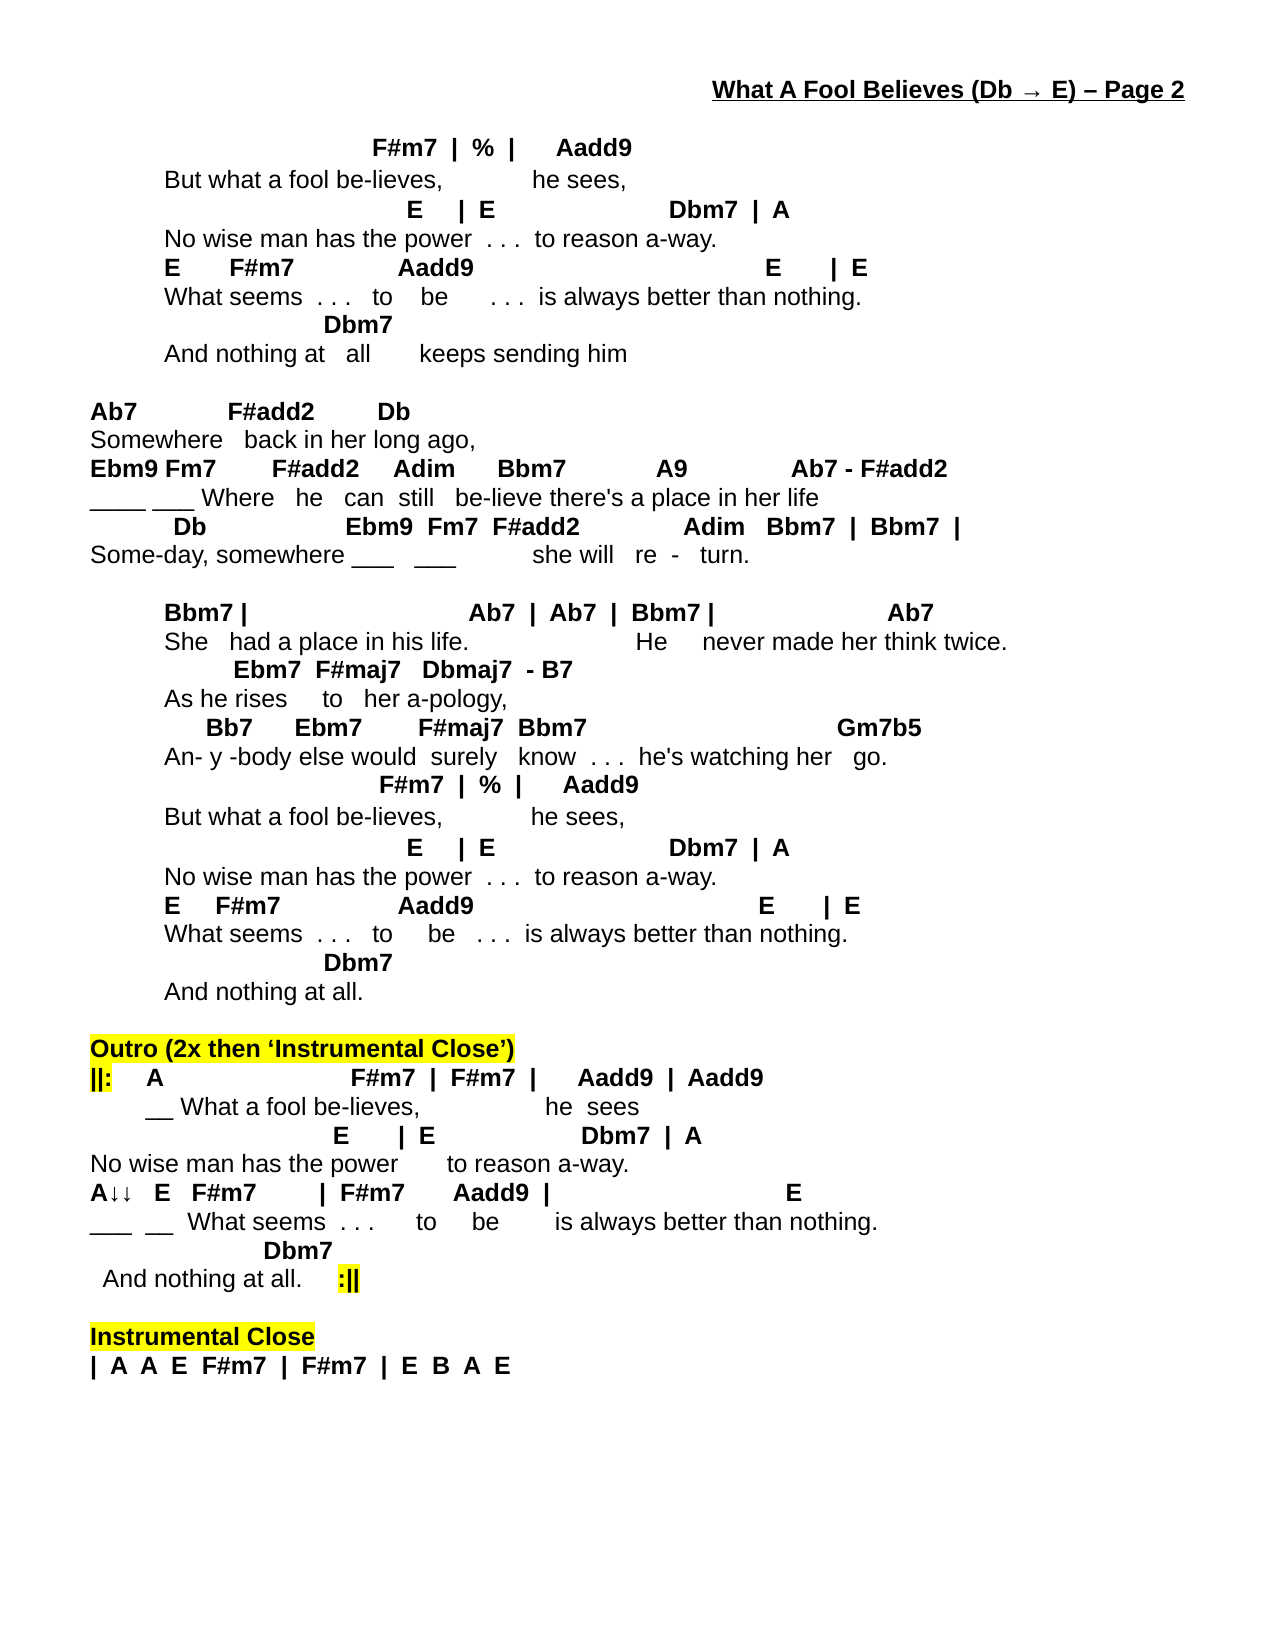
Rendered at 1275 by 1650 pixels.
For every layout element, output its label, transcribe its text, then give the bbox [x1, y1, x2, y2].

text E | E Dbm7 | A [164, 195, 1185, 224]
text | A A E F#m7 | F#m7 | E B A E [90, 1351, 1185, 1379]
text Outro (2x then ‘Instrumental Close’) [90, 1034, 1185, 1063]
text Dbm7 [90, 1236, 1185, 1264]
text __ What a fool be-lieves, he sees [90, 1092, 1185, 1121]
text ___ __ What seems . . . to be is always better than nothing. [90, 1207, 1185, 1236]
text Ebm9 Fm7 F#add2 Adim Bbm7 A9 Ab7 - F#add2 [90, 454, 1185, 483]
text Ebm7 F#maj7 Dbmaj7 - B7 [164, 655, 1185, 684]
text Dbm7 [164, 948, 1185, 977]
text Ab7 F#add2 Db [90, 397, 1185, 425]
text Bbm7 | Ab7 | Ab7 | Bbm7 | Ab7 [164, 598, 1185, 627]
text But what a fool be-lieves, he sees, [164, 161, 1185, 195]
text ||: A F#m7 | F#m7 | Aadd9 | Aadd9 [90, 1063, 1185, 1092]
text What seems . . . to be . . . is always better than nothing. [164, 282, 1185, 310]
text She had a place in his life. He never made her think twice. [164, 627, 1185, 655]
text Somewhere back in her long ago, [90, 425, 1185, 454]
text F#m7 | % | Aadd9 [164, 132, 1185, 161]
text Dbm7 [164, 310, 1185, 339]
text Instrumental Close [90, 1322, 1185, 1351]
text Bb7 Ebm7 F#maj7 Bbm7 Gm7b5 [164, 713, 1185, 742]
text No wise man has the power . . . to reason a-way. [164, 224, 1185, 253]
text E | E Dbm7 | A [164, 833, 1185, 862]
text No wise man has the power to reason a-way. [90, 1149, 1185, 1178]
text And nothing at all. [164, 977, 1185, 1006]
text F#m7 | % | Aadd9 [164, 770, 1185, 799]
text And nothing at all keeps sending him [164, 339, 1185, 368]
text E | E Dbm7 | A [90, 1121, 1185, 1149]
text As he rises to her a-pology, [164, 684, 1185, 713]
text Db Ebm9 Fm7 F#add2 Adim Bbm7 | Bbm7 | [90, 512, 1185, 540]
text And nothing at all. :|| [90, 1264, 1185, 1293]
text What seems . . . to be . . . is always better than nothing. [164, 919, 1185, 948]
text What A Fool Believes (Db → E) – Page 2 [90, 75, 1185, 104]
text No wise man has the power . . . to reason a-way. [164, 862, 1185, 891]
text Some-day, somewhere ___ ___ she will re - turn. [90, 540, 1185, 569]
text An- y -body else would surely know . . . he's watching her go. [164, 742, 1185, 770]
text E F#m7 Aadd9 E | E [164, 253, 1185, 282]
text But what a fool be-lieves, he sees, [164, 799, 1185, 833]
text ____ ___ Where he can still be-lieve there's a place in her life [90, 483, 1185, 512]
text A↓↓ E F#m7 | F#m7 Aadd9 | E [90, 1178, 1185, 1207]
text E F#m7 Aadd9 E | E [164, 891, 1185, 919]
